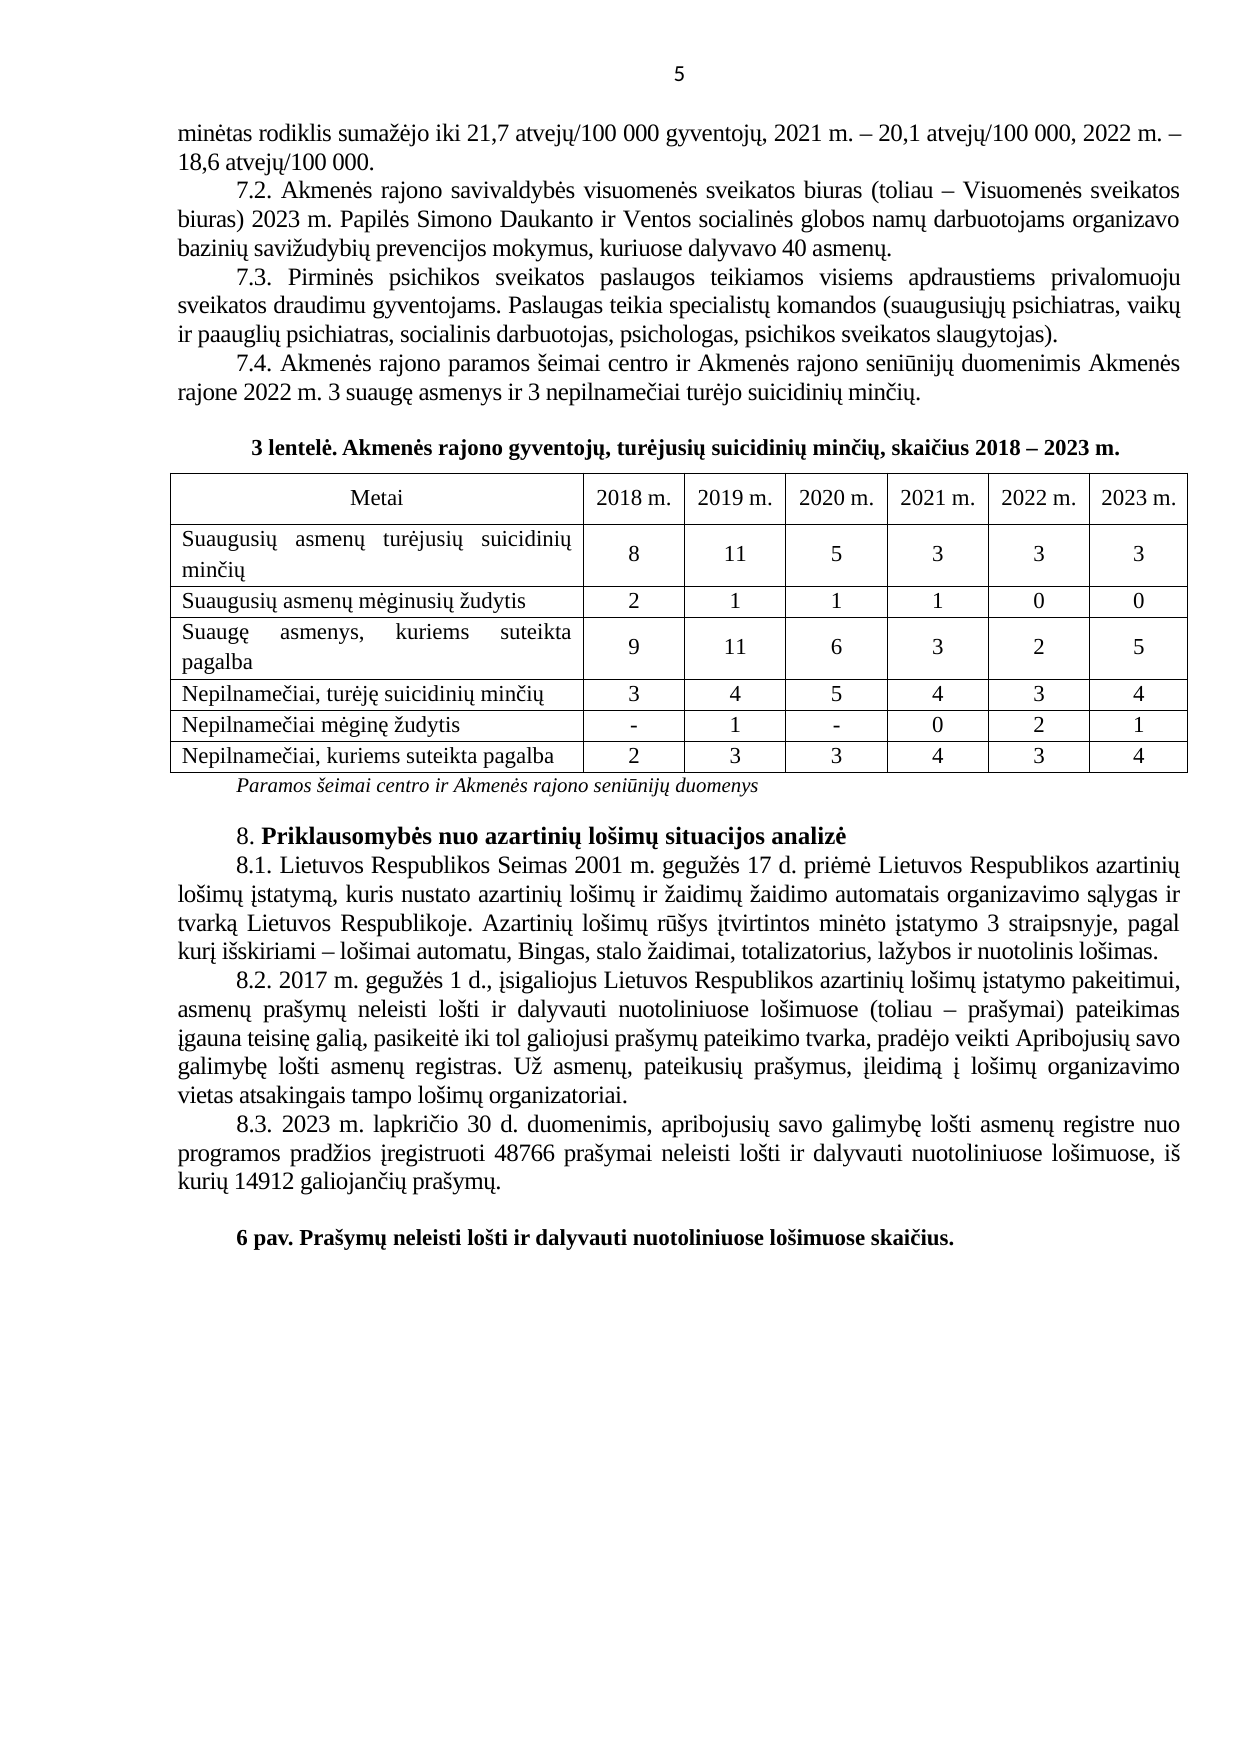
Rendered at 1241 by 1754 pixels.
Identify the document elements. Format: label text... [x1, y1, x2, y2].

text 8. Priklausomybės nuo azartinių lošimų situacijos analizė [236, 821, 1181, 850]
table_cell Nepilnamečiai mėginę žudytis [171, 711, 583, 741]
table_header 2018 m. [584, 474, 684, 524]
table_cell 3 [888, 525, 988, 586]
table_cell 4 [1090, 742, 1187, 772]
table_header Metai [171, 474, 583, 524]
text minėtas rodiklis sumažėjo iki 21,7 atvejų/100 000 gyventojų, 2021 m. – 20,1 atvejų/100 000, 2022 m. – 18,6 atvejų/100 000. [177, 118, 1181, 176]
table_cell 9 [584, 618, 684, 678]
table_cell Suaugusių asmenų mėginusių žudytis [171, 587, 583, 617]
table_cell 3 [989, 742, 1089, 772]
table_cell 0 [1090, 587, 1187, 617]
table_cell 2 [584, 587, 684, 617]
table_header 2023 m. [1090, 474, 1187, 524]
table_cell Nepilnamečiai, turėję suicidinių minčių [171, 680, 583, 710]
text 8.3. 2023 m. lapkričio 30 d. duomenimis, apribojusių savo galimybę lošti asmenų registre nuo programos pradžios įregistruoti 48766 prašymai neleisti lošti ir dalyvauti nuotoliniuose lošimuose, iš kurių 14912 galiojančių prašymų. [177, 1109, 1181, 1195]
table_cell 1 [685, 711, 785, 741]
table_cell 1 [685, 587, 785, 617]
table_cell 0 [888, 711, 988, 741]
text 7.3. Pirminės psichikos sveikatos paslaugos teikiamos visiems apdraustiems privalomuoju sveikatos draudimu gyventojams. Paslaugas teikia specialistų komandos (suaugusiųjų psichiatras, vaikų ir paauglių psichiatras, socialinis darbuotojas, psichologas, psichikos sveikatos slaugytojas). [177, 262, 1181, 348]
text 8.1. Lietuvos Respublikos Seimas 2001 m. gegužės 17 d. priėmė Lietuvos Respublikos azartinių lošimų įstatymą, kuris nustato azartinių lošimų ir žaidimų žaidimo automatais organizavimo sąlygas ir tvarką Lietuvos Respublikoje. Azartinių lošimų rūšys įtvirtintos minėto įstatymo 3 straipsnyje, pagal kurį išskiriami – lošimai automatu, Bingas, stalo žaidimai, totalizatorius, lažybos ir nuotolinis lošimas. [177, 850, 1181, 965]
table_header 2020 m. [786, 474, 887, 524]
table_cell 1 [888, 587, 988, 617]
table_cell 2 [989, 711, 1089, 741]
table_header 2021 m. [888, 474, 988, 524]
table_cell 3 [989, 525, 1089, 586]
text 7.4. Akmenės rajono paramos šeimai centro ir Akmenės rajono seniūnijų duomenimis Akmenės rajone 2022 m. 3 suaugę asmenys ir 3 nepilnamečiai turėjo suicidinių minčių. [177, 348, 1181, 406]
table_cell 6 [786, 618, 887, 678]
text 8.2. 2017 m. gegužės 1 d., įsigaliojus Lietuvos Respublikos azartinių lošimų įstatymo pakeitimui, asmenų prašymų neleisti lošti ir dalyvauti nuotoliniuose lošimuose (toliau – prašymai) pateikimas įgauna teisinę galią, pasikeitė iki tol galiojusi prašymų pateikimo tvarka, pradėjo veikti Apribojusių savo galimybę lošti asmenų registras. Už asmenų, pateikusių prašymus, įleidimą į lošimų organizavimo vietas atsakingais tampo lošimų organizatoriai. [177, 965, 1181, 1109]
table_cell 3 [888, 618, 988, 678]
table_cell Suaugusių asmenų turėjusių suicidinių minčių [171, 525, 583, 586]
table_cell 3 [685, 742, 785, 772]
table_cell 4 [685, 680, 785, 710]
table_cell 5 [786, 680, 887, 710]
table_cell 4 [888, 680, 988, 710]
table_cell 11 [685, 618, 785, 678]
table_cell 1 [786, 587, 887, 617]
table_cell 3 [1090, 525, 1187, 586]
table_cell 8 [584, 525, 684, 586]
table_cell 4 [888, 742, 988, 772]
table_cell 0 [989, 587, 1089, 617]
table_cell 3 [584, 680, 684, 710]
table_cell 4 [1090, 680, 1187, 710]
text 7.2. Akmenės rajono savivaldybės visuomenės sveikatos biuras (toliau – Visuomenės sveikatos biuras) 2023 m. Papilės Simono Daukanto ir Ventos socialinės globos namų darbuotojams organizavo bazinių savižudybių prevencijos mokymus, kuriuose dalyvavo 40 asmenų. [177, 176, 1181, 262]
table_cell 1 [1090, 711, 1187, 741]
table_cell Suaugę asmenys, kuriems suteikta pagalba [171, 618, 583, 678]
table_header 2019 m. [685, 474, 785, 524]
table_cell - [786, 711, 887, 741]
table_cell 2 [989, 618, 1089, 678]
text Paramos šeimai centro ir Akmenės rajono seniūnijų duomenys [236, 773, 1181, 797]
text 3 lentelė. Akmenės rajono gyventojų, turėjusių suicidinių minčių, skaičius 2018 – 2023 m. [177, 434, 1181, 461]
table_cell - [584, 711, 684, 741]
table_cell 11 [685, 525, 785, 586]
table_cell 5 [1090, 618, 1187, 678]
table_cell 2 [584, 742, 684, 772]
table_cell Nepilnamečiai, kuriems suteikta pagalba [171, 742, 583, 772]
table_cell 3 [786, 742, 887, 772]
table_cell 5 [786, 525, 887, 586]
text 6 pav. Prašymų neleisti lošti ir dalyvauti nuotoliniuose lošimuose skaičius. [177, 1224, 1181, 1250]
table_header 2022 m. [989, 474, 1089, 524]
table_cell 3 [989, 680, 1089, 710]
